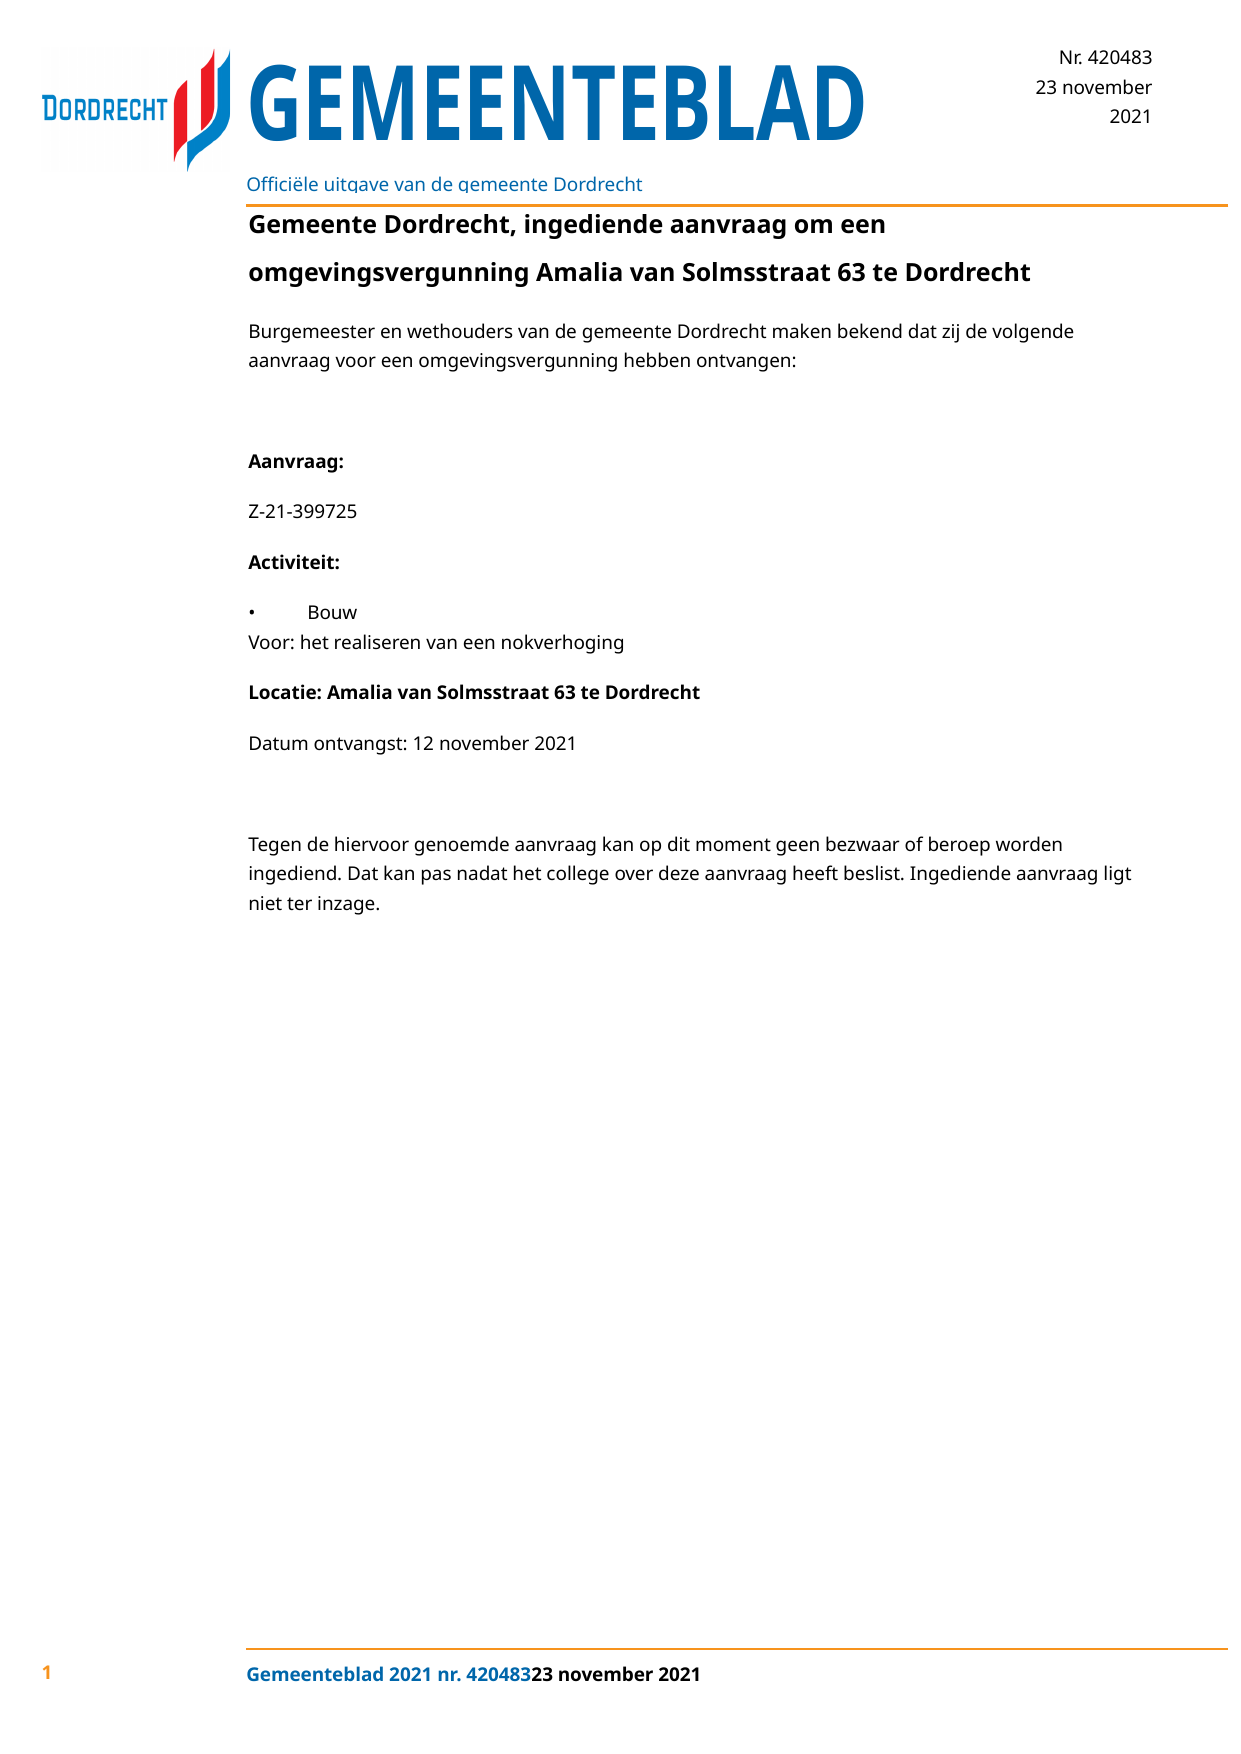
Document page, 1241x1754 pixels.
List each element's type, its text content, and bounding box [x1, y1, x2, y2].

picture [41, 47, 231, 172]
text Burgemeester en wethouders van de gemeente Dordrecht maken bekend dat zij de volgende aanvraag voor een omgevingsvergunning hebben ontvangen: [248, 318, 1152, 373]
text Voor: het realiseren van een nokverhoging [248, 629, 1152, 655]
text Z-21-399725 [248, 499, 1152, 524]
list Bouw [248, 599, 1152, 625]
text Locatie: Amalia van Solmsstraat 63 te Dordrecht [248, 679, 1152, 705]
text Tegen de hiervoor genoemde aanvraag kan op dit moment geen bezwaar of beroep worden ingediend. Dat kan pas nadat het college over deze aanvraag heeft beslist. Ingediende aanvraag ligt niet ter inzage. [248, 831, 1152, 916]
text Datum ontvangst: 12 november 2021 [248, 730, 1152, 756]
text Gemeente Dordrecht, ingediende aanvraag om een omgevingsvergunning Amalia van Solmsstraat 63 te Dordrecht [248, 207, 1152, 288]
text Aanvraag: [248, 448, 1152, 474]
text Activiteit: [248, 549, 1152, 575]
